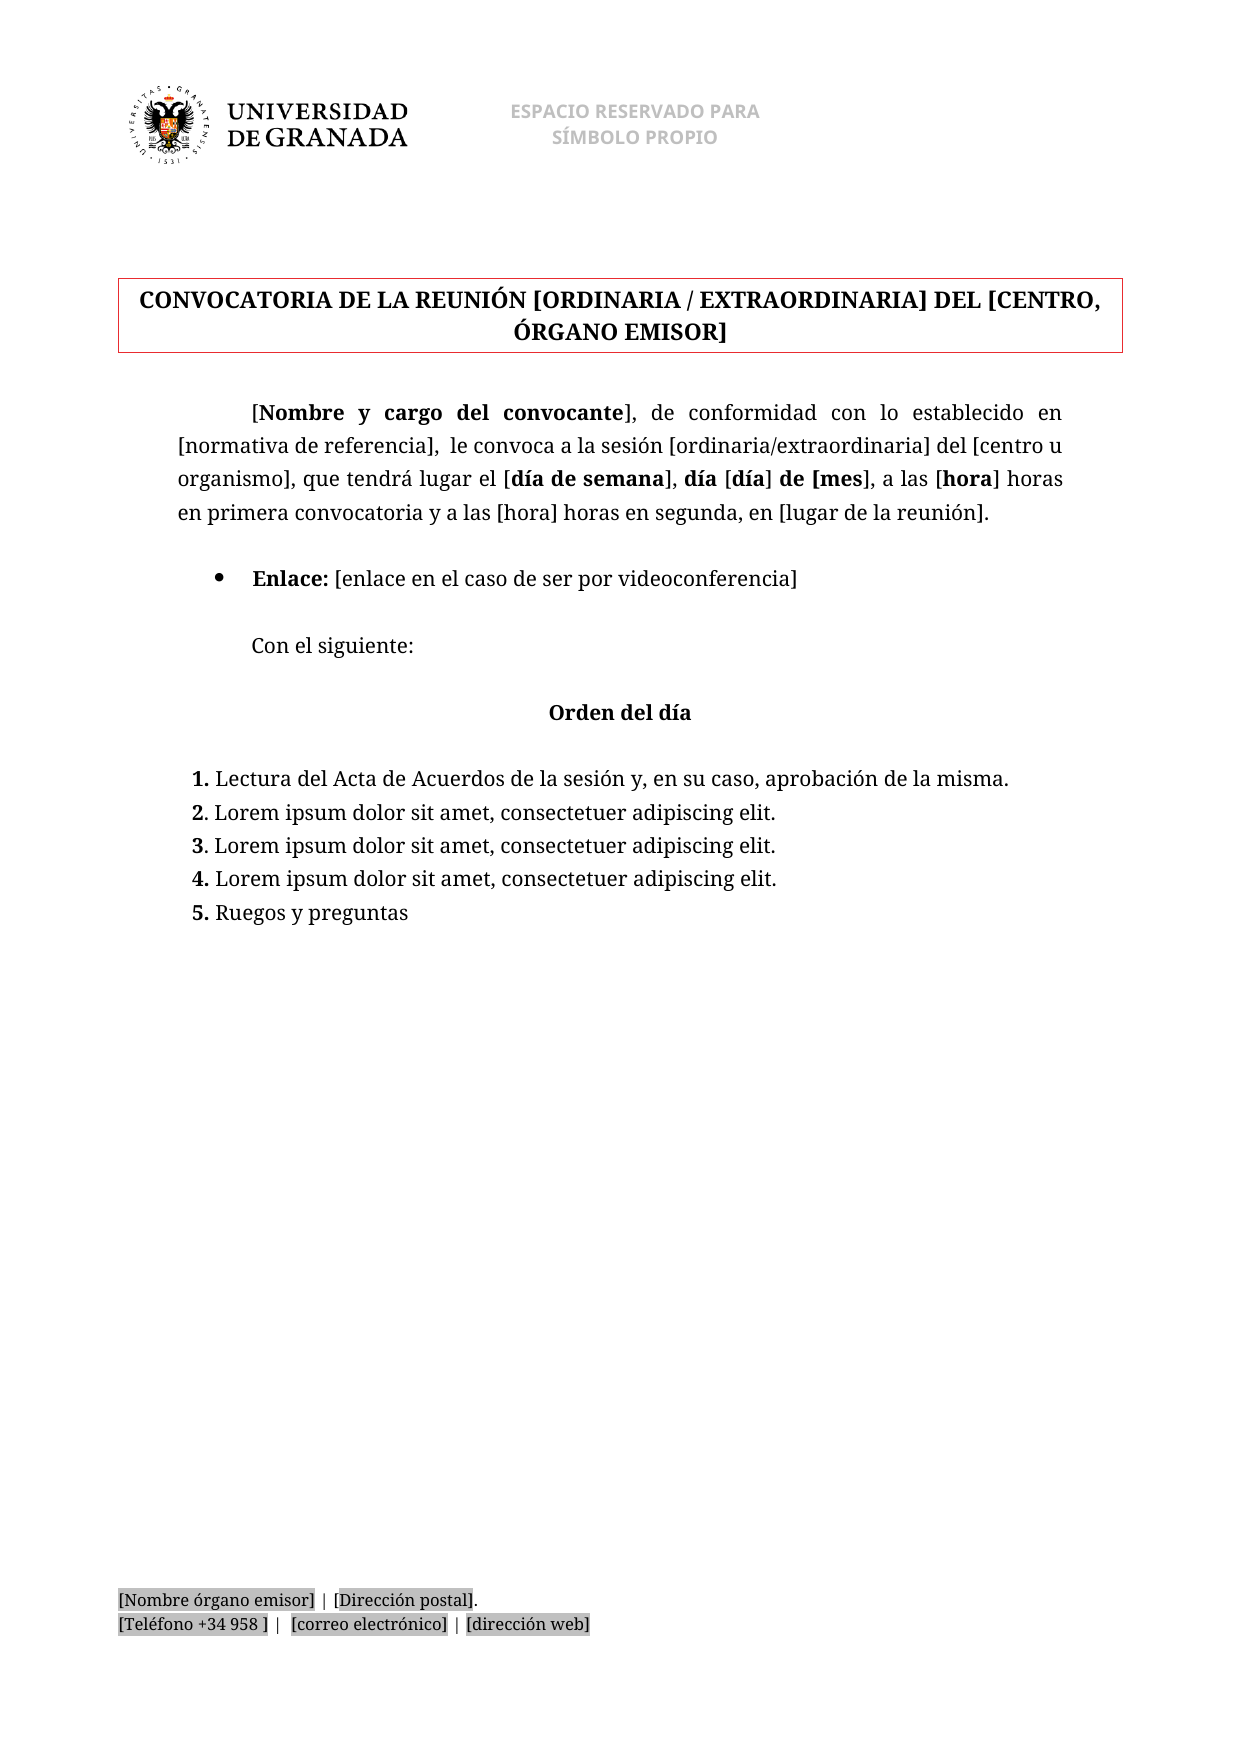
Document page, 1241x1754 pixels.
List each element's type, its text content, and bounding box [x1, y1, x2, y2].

text Con el siguiente: [177, 627, 1063, 660]
text 2. Lorem ipsum dolor sit amet, consectetuer adipiscing elit. [192, 793, 1063, 827]
picture [129, 86, 408, 164]
text Orden del día [177, 693, 1063, 727]
list Enlace: [enlace en el caso de ser por videoconferencia] [215, 560, 1063, 593]
text [Nombre y cargo del convocante], de conformidad con lo establecido en [normativa de referencia], le convoca a la sesión [ordinaria/extraordinaria] del [centro u organismo], que tendrá lugar el [día de semana], día [día] de [mes], a las [hora] horas en primera convocatoria y a las [hora] horas en segunda, en [lugar de la reunión]. [177, 353, 1063, 527]
text 4. Lorem ipsum dolor sit amet, consectetuer adipiscing elit. [192, 860, 1063, 893]
text CONVOCATORIA DE LA REUNIÓN [ORDINARIA / EXTRAORDINARIA] DEL [CENTRO, ÓRGANO EMISOR] [136, 284, 1104, 347]
text 5. Ruegos y preguntas [192, 893, 1063, 927]
text 3. Lorem ipsum dolor sit amet, consectetuer adipiscing elit. [192, 827, 1063, 860]
text 1. Lectura del Acta de Acuerdos de la sesión y, en su caso, aprobación de la misma. [192, 760, 1063, 793]
